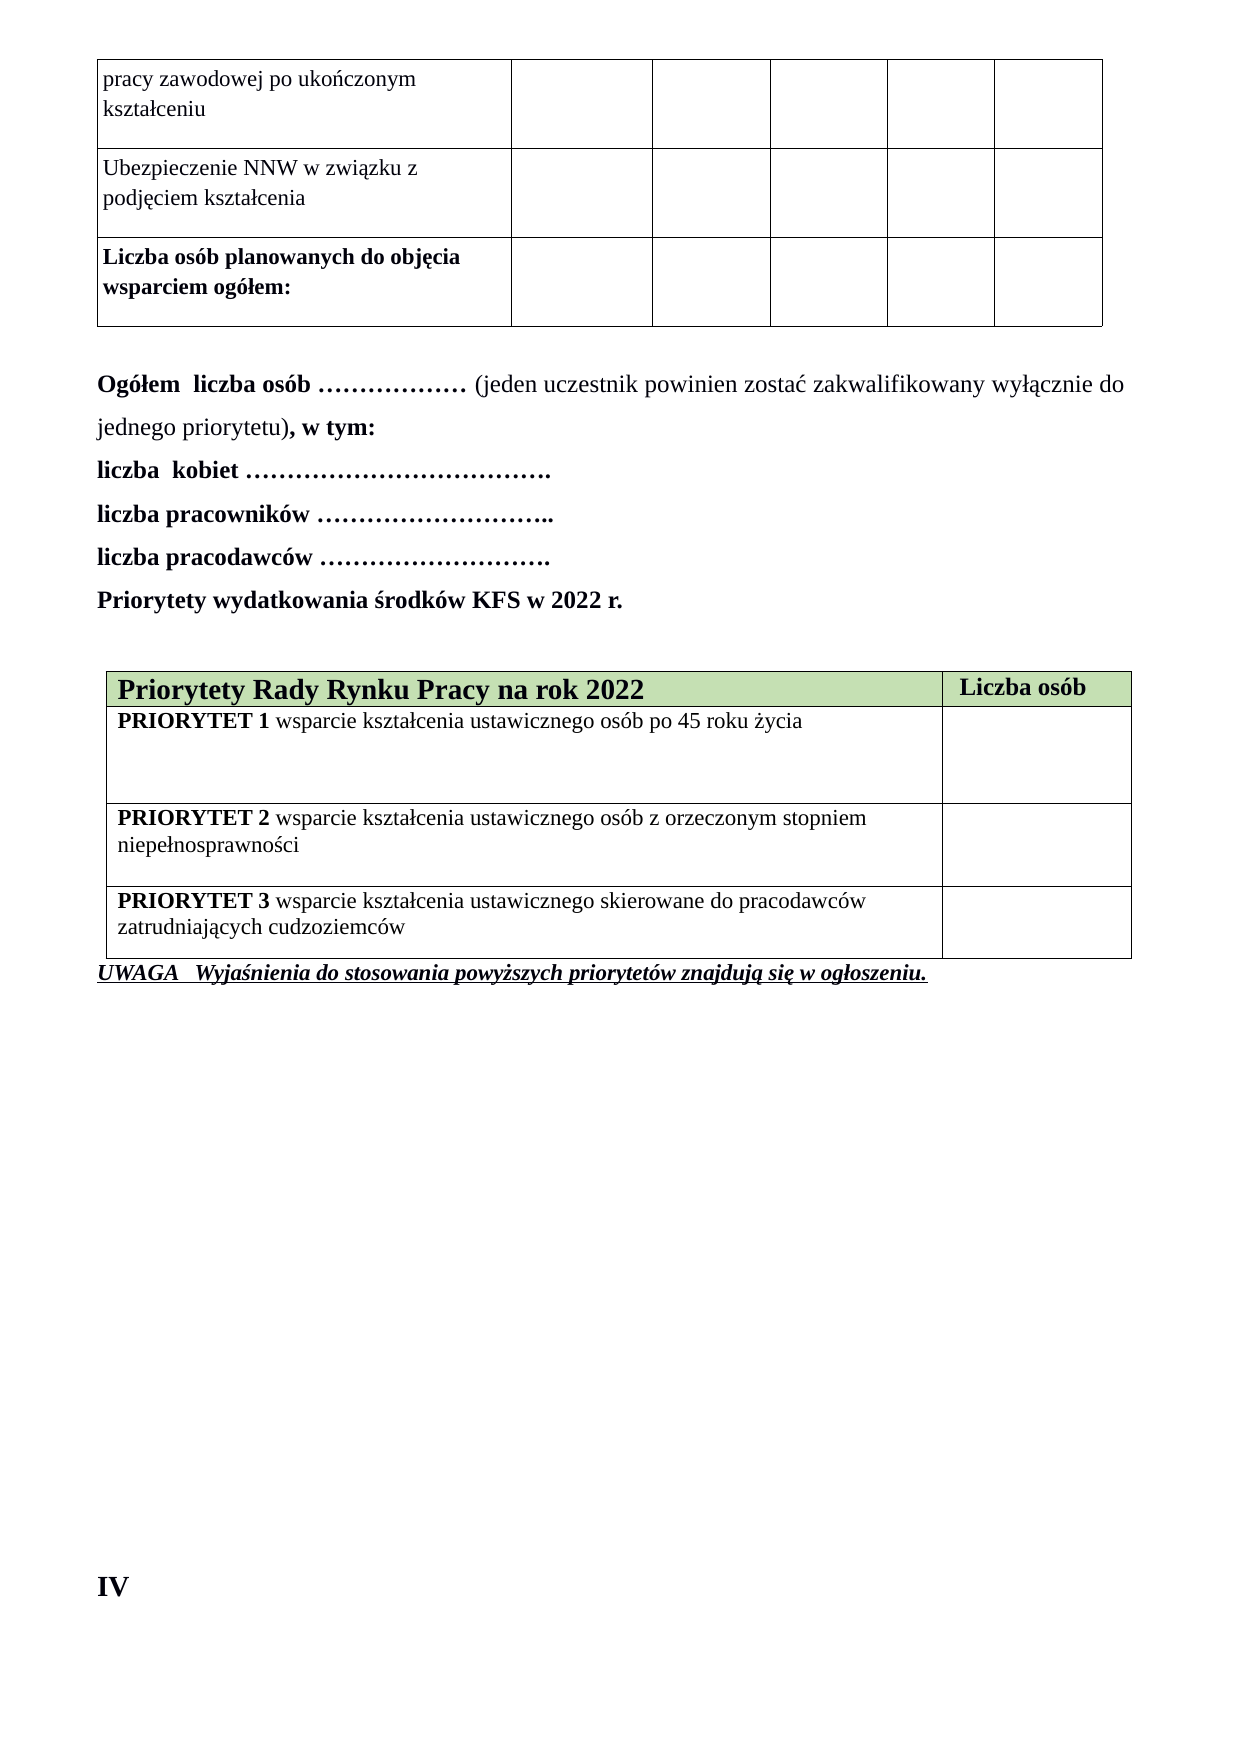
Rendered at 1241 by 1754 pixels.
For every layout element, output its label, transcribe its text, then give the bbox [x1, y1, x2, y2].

text IV [97, 1569, 1125, 1602]
table_cell Ubezpieczenie NNW w związku z podjęciem kształcenia [98, 149, 511, 237]
table_header Priorytety Rady Rynku Pracy na rok 2022 [107, 672, 942, 706]
table_cell [943, 887, 1131, 958]
text Priorytety wydatkowania środków KFS w 2022 r. [97, 585, 1125, 614]
table_cell [512, 238, 652, 326]
table_cell [512, 149, 652, 237]
text liczba pracodawców ………………………. [97, 542, 1125, 571]
table_cell [995, 149, 1102, 237]
table_cell [888, 60, 994, 148]
table_cell [995, 238, 1102, 326]
text Ogółem liczba osób ……………… (jeden uczestnik powinien zostać zakwalifikowany wyłącznie do jednego priorytetu), w tym: [97, 369, 1125, 441]
text liczba kobiet ………………………………. [97, 456, 1125, 484]
table_cell [888, 149, 994, 237]
table_cell [888, 238, 994, 326]
table_cell [653, 60, 770, 148]
table_cell PRIORYTET 3 wsparcie kształcenia ustawicznego skierowane do pracodawców zatrudniających cudzoziemców [107, 887, 942, 958]
table_cell [653, 238, 770, 326]
table_cell PRIORYTET 1 wsparcie kształcenia ustawicznego osób po 45 roku życia [107, 707, 942, 803]
table_cell PRIORYTET 2 wsparcie kształcenia ustawicznego osób z orzeczonym stopniem niepełnosprawności [107, 804, 942, 886]
table_cell Liczba osób planowanych do objęcia wsparciem ogółem: [98, 238, 511, 326]
table_cell [771, 238, 887, 326]
table_cell [995, 60, 1102, 148]
text UWAGA Wyjaśnienia do stosowania powyższych priorytetów znajdują się w ogłoszeniu. [97, 959, 1125, 985]
table_cell [943, 707, 1131, 803]
table_cell [771, 60, 887, 148]
table_cell [653, 149, 770, 237]
text liczba pracowników ……………………….. [97, 499, 1125, 527]
table_cell [943, 804, 1131, 886]
table_header Liczba osób [943, 672, 1131, 706]
table_cell [771, 149, 887, 237]
table_cell [512, 60, 652, 148]
table_cell pracy zawodowej po ukończonym kształceniu [98, 60, 511, 148]
